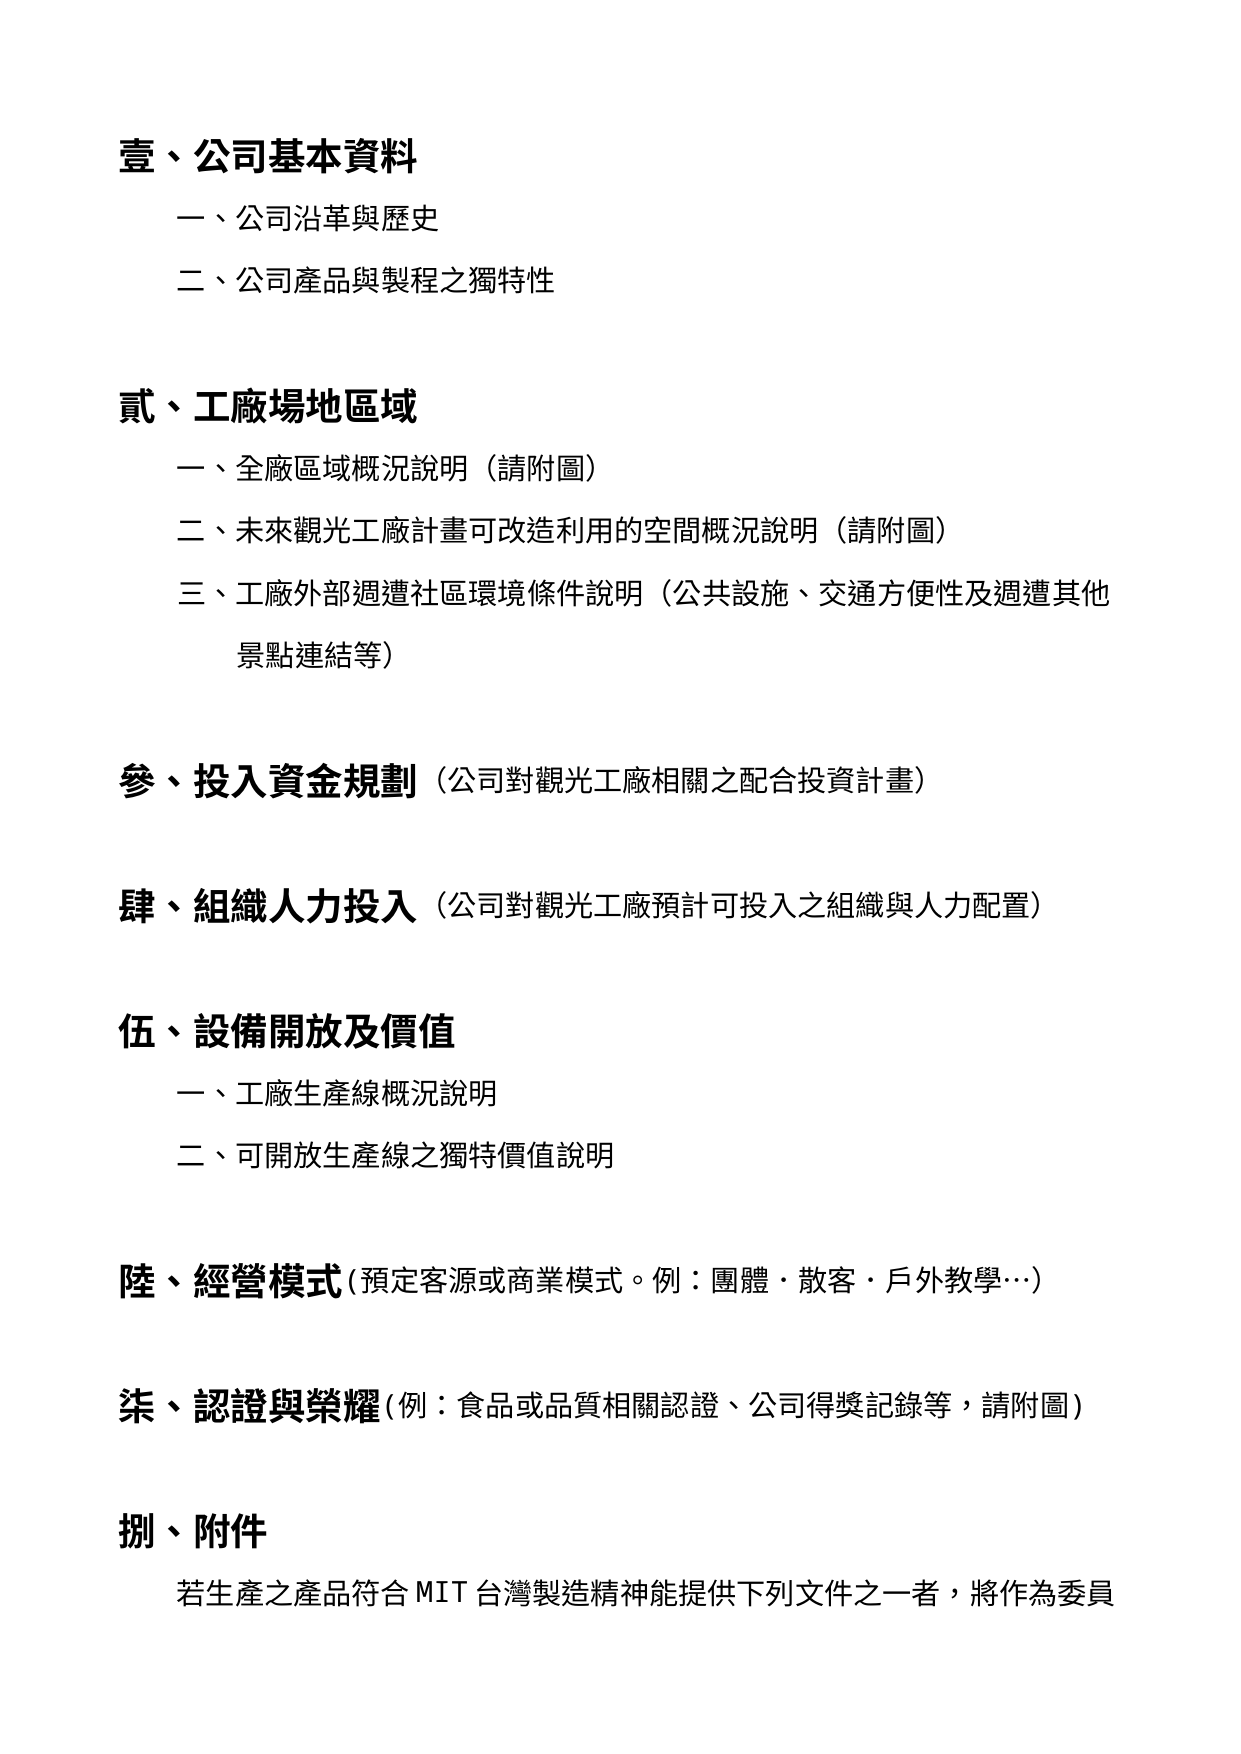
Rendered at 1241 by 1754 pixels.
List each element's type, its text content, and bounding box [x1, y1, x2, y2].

text 三、工廠外部週遭社區環境條件說明（公共設施、交通方便性及週遭其他景點連結等） [177, 550, 1122, 675]
text 捌、附件 [118, 1487, 1122, 1550]
text 一、公司沿革與歷史 [177, 175, 1122, 237]
text 一、工廠生產線概況說明 [177, 1050, 1122, 1112]
text 貳、工廠場地區域 [118, 362, 1122, 425]
text 伍、設備開放及價值 [118, 987, 1122, 1050]
text 柒、認證與榮耀(例：食品或品質相關認證、公司得獎記錄等，請附圖) [118, 1362, 1122, 1425]
text 二、可開放生產線之獨特價值說明 [177, 1112, 1122, 1175]
text 陸、經營模式(預定客源或商業模式。例：團體．散客．戶外教學…） [118, 1237, 1122, 1300]
text 肆、組織人力投入（公司對觀光工廠預計可投入之組織與人力配置） [118, 862, 1122, 925]
text 若生產之產品符合MIT台灣製造精神能提供下列文件之一者，將作為委員 [174, 1550, 1122, 1612]
text 壹、公司基本資料 [118, 112, 1178, 175]
text 二、公司產品與製程之獨特性 [177, 237, 1122, 300]
text 一、全廠區域概況說明（請附圖） [177, 425, 1122, 487]
text 參、投入資金規劃（公司對觀光工廠相關之配合投資計畫） [118, 737, 1122, 800]
text 二、未來觀光工廠計畫可改造利用的空間概況說明（請附圖） [177, 487, 1122, 550]
